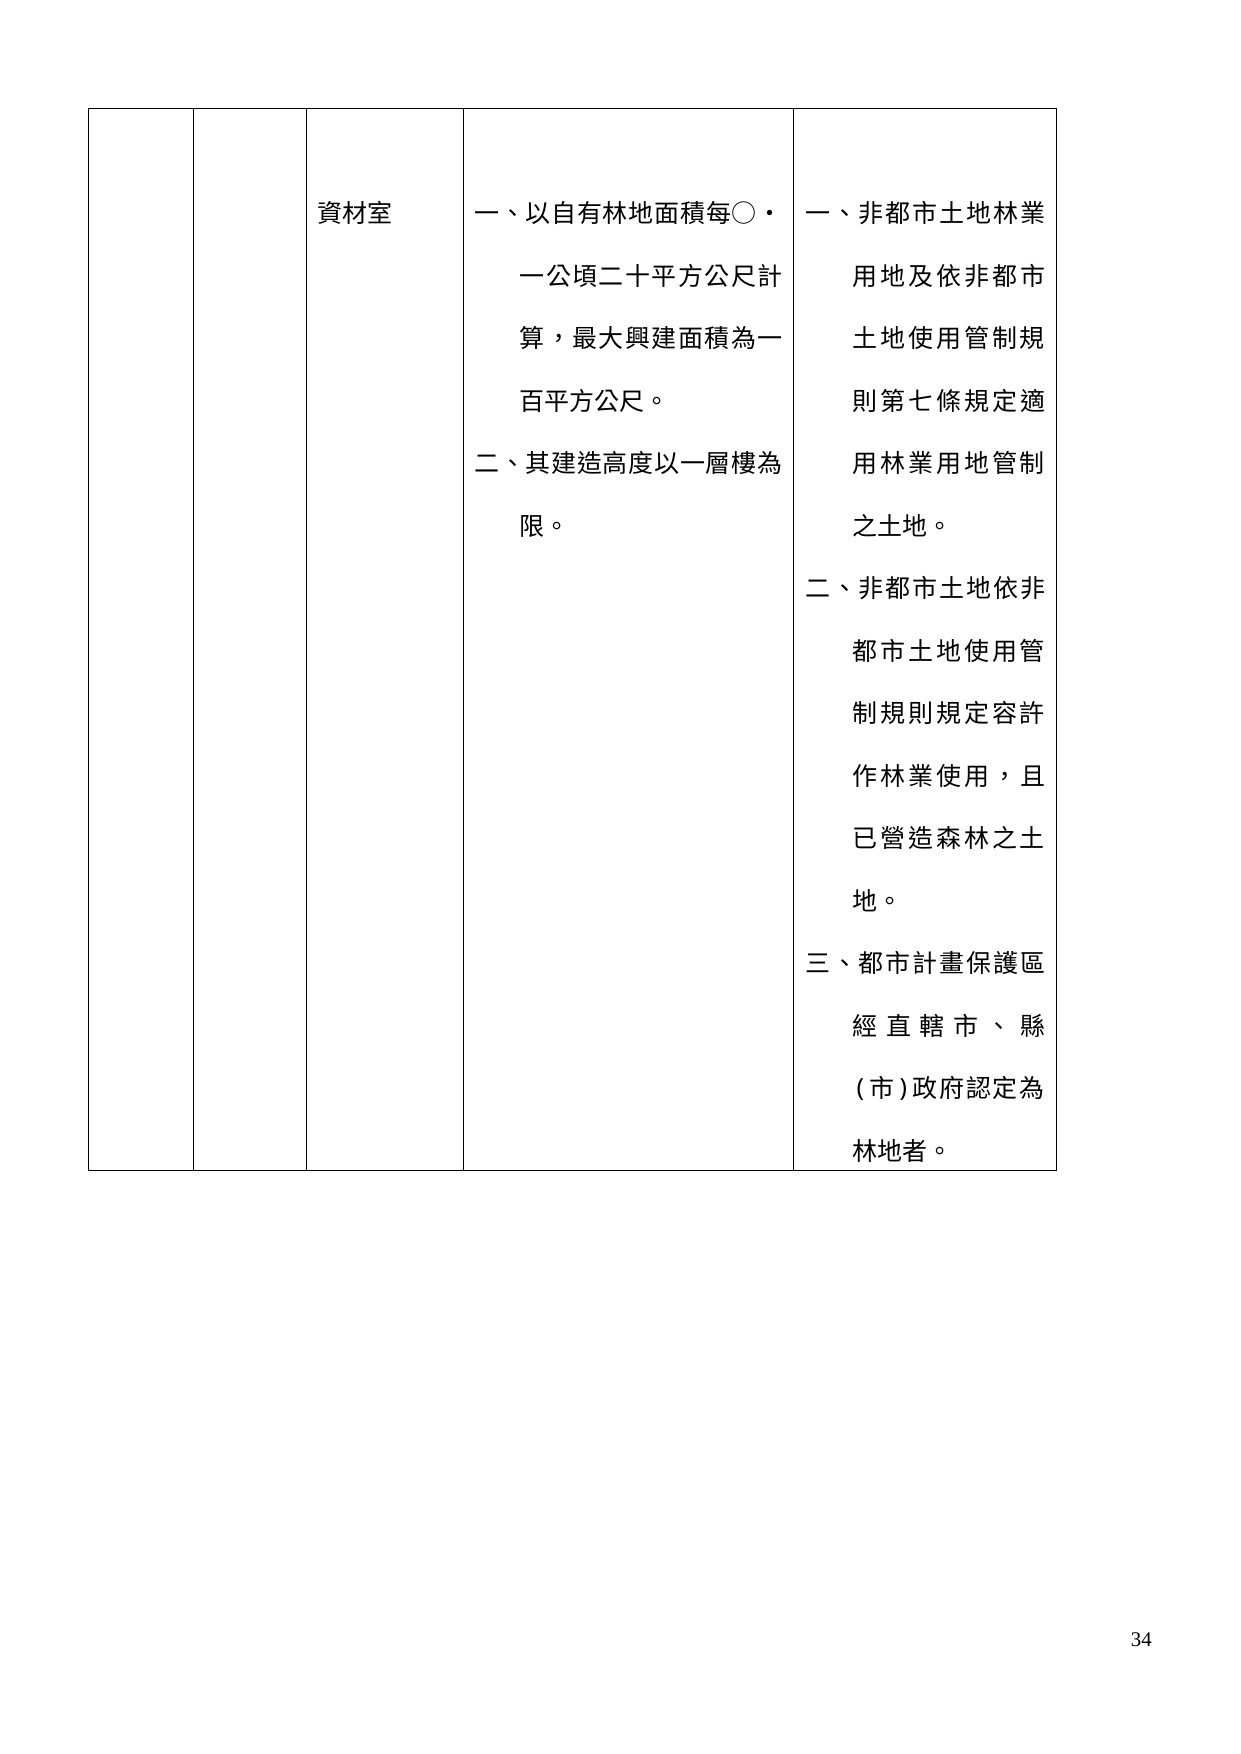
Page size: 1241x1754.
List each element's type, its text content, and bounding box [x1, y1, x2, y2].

table_cell 資材室 [307, 109, 463, 1170]
table_cell [89, 109, 193, 1170]
table_cell [194, 109, 306, 1170]
table_cell 一、非都市土地林業用地及依非都市土地使用管制規則第七條規定適用林業用地管制之土地。 二、非都市土地依非都市土地使用管制規則規定容許作林業使用，且已營造森林之土地。 三、都市計畫保護區經直轄市、縣(市)政府認定為林地者。 [794, 109, 1056, 1170]
table_cell 一、以自有林地面積每○‧一公頃二十平方公尺計算，最大興建面積為一百平方公尺。 二、其建造高度以一層樓為限。 [464, 109, 793, 1170]
